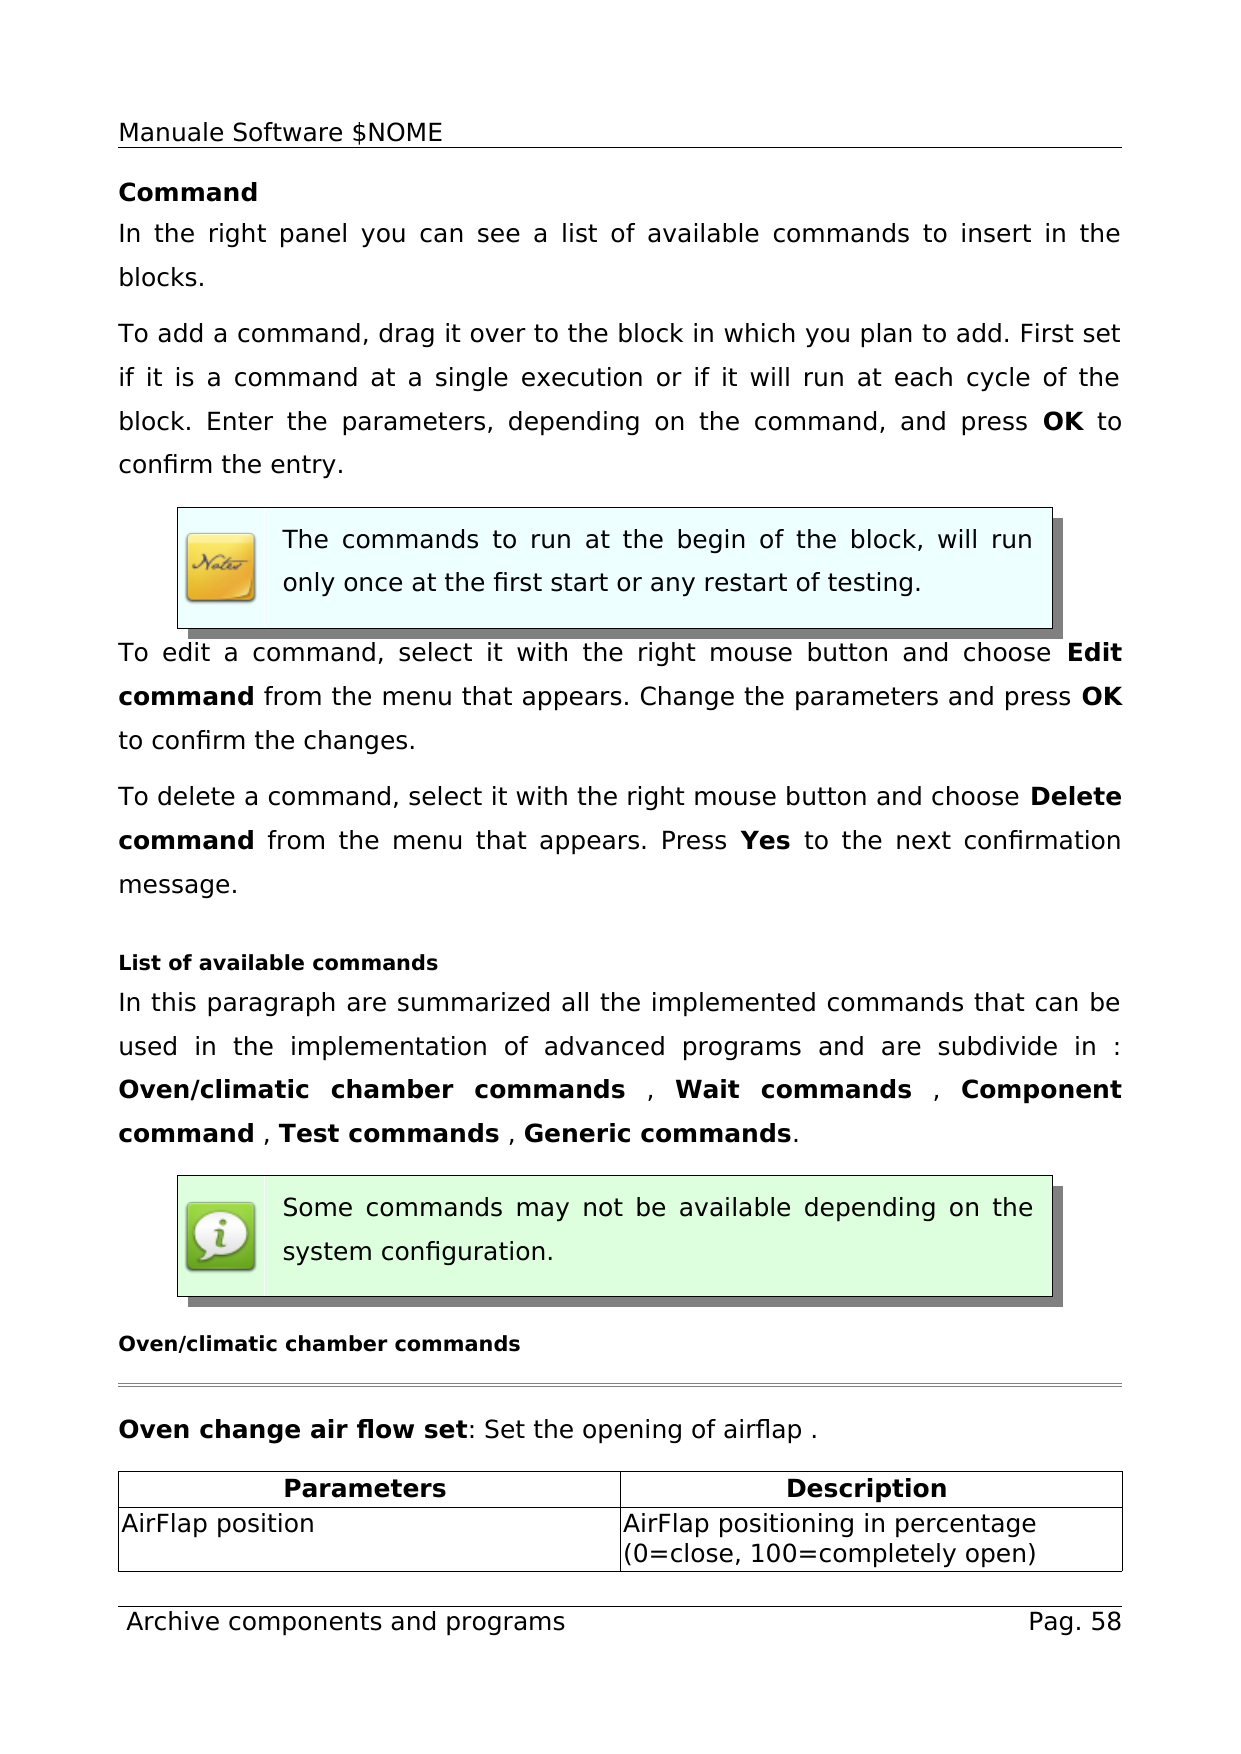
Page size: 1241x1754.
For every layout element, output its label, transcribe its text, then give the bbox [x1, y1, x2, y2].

table_header [178, 1176, 264, 1296]
text In the right panel you can see a list of available commands to insert in the blocks. [118, 219, 1122, 292]
picture [183, 530, 259, 605]
text In this paragraph are summarized all the implemented commands that can be used in the implementation of advanced programs and are subdivide in : Oven/climatic chamber commands , Wait commands , Component command , Test commands , Generic commands. [118, 988, 1122, 1148]
table_header Some commands may not be available depending on the system configuration. [265, 1176, 1052, 1296]
subtitle List of available commands [118, 951, 1122, 975]
subtitle Command [118, 178, 1122, 207]
text To add a command, drag it over to the block in which you plan to add. First set if it is a command at a single execution or if it will run at each cycle of the block. Enter the parameters, depending on the command, and press OK to confirm the entry. [118, 319, 1122, 480]
table_header Parameters [119, 1472, 620, 1507]
subtitle Oven/climatic chamber commands [118, 1332, 1122, 1356]
text Oven change air flow set: Set the opening of airflap . [118, 1415, 1122, 1444]
text To edit a command, select it with the right mouse button and choose Edit command from the menu that appears. Change the parameters and press OK to confirm the changes. [118, 639, 1122, 755]
table_header Description [621, 1472, 1122, 1507]
table_cell AirFlap position [119, 1508, 620, 1571]
picture [183, 1198, 259, 1274]
table_cell AirFlap positioning in percentage (0=close, 100=completely open) [621, 1508, 1122, 1571]
table_header [178, 508, 264, 628]
text To delete a command, select it with the right mouse button and choose Delete command from the menu that appears. Press Yes to the next confirmation message. [118, 782, 1122, 899]
table_header The commands to run at the begin of the block, will run only once at the first start or any restart of testing. [265, 508, 1052, 628]
